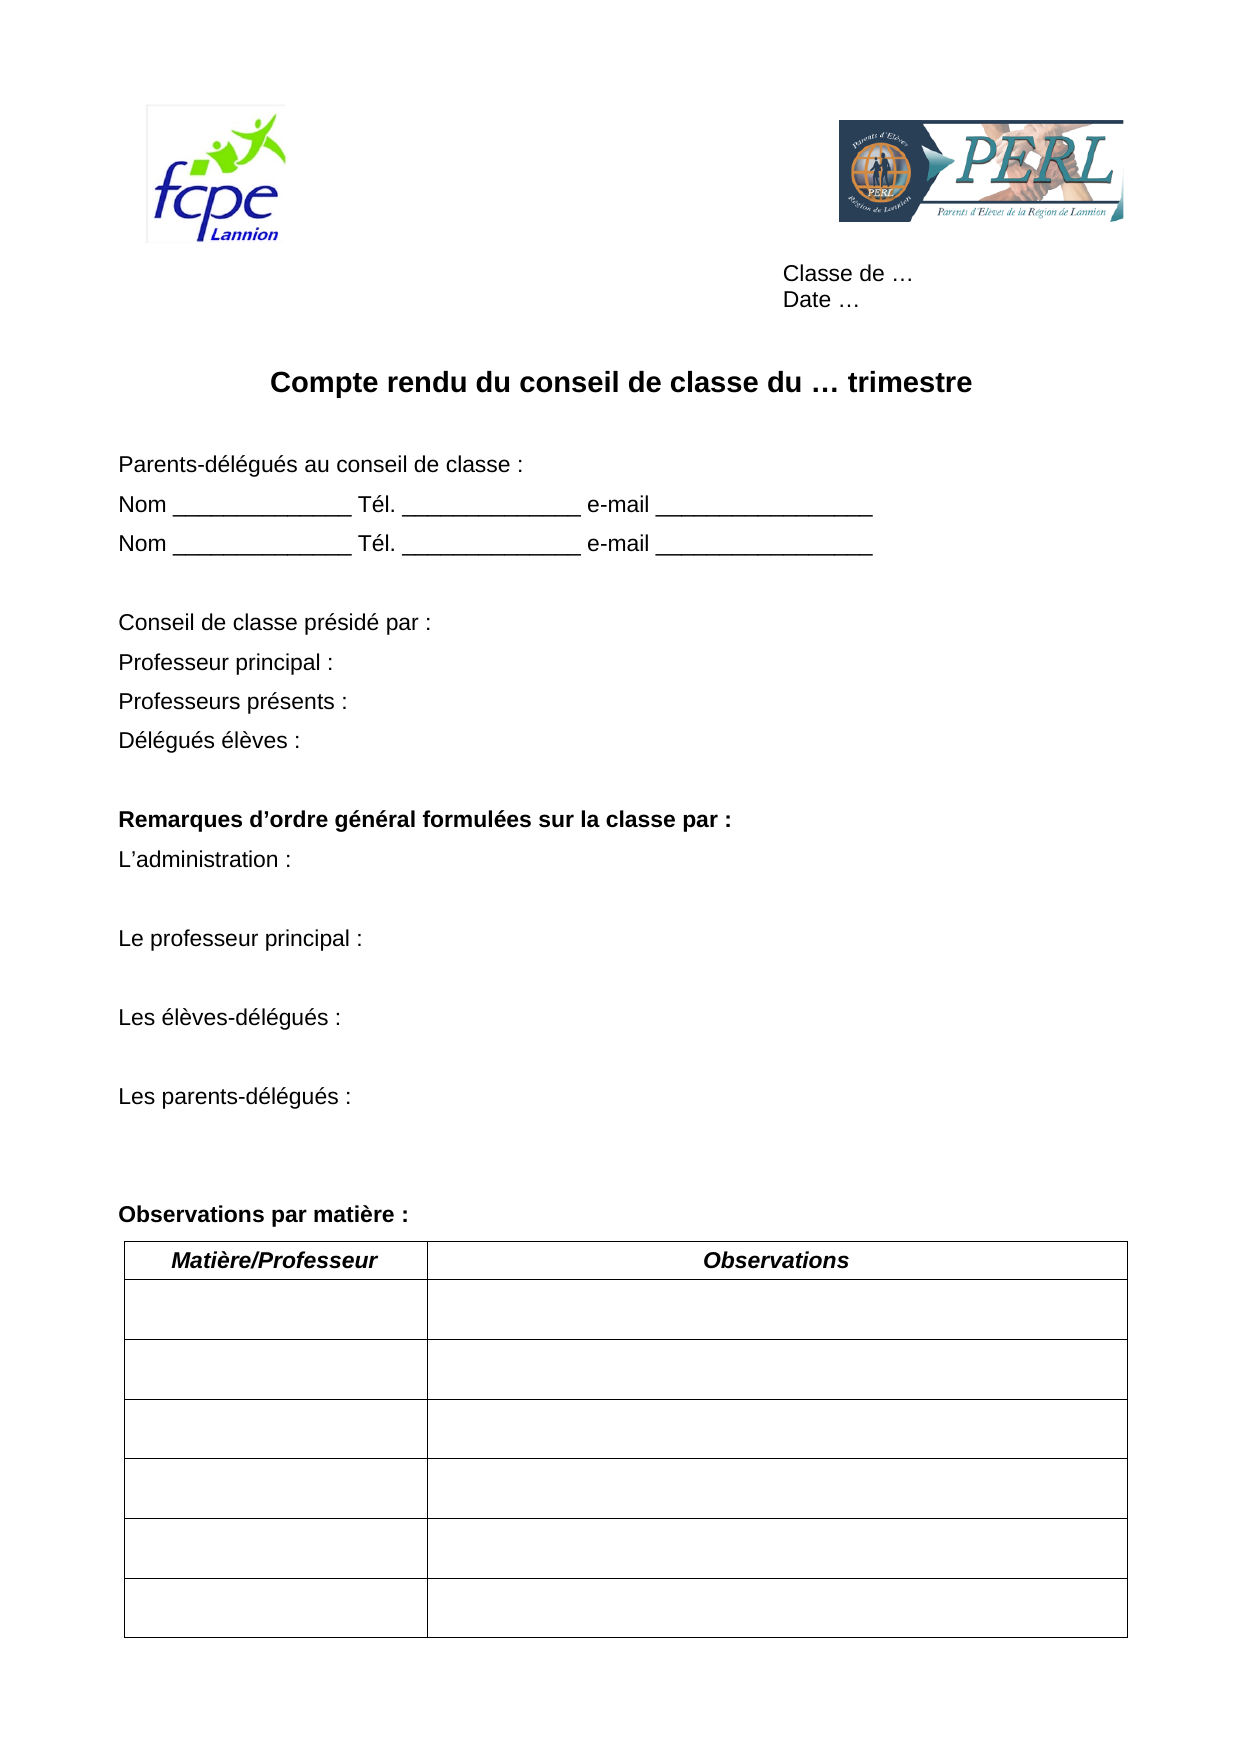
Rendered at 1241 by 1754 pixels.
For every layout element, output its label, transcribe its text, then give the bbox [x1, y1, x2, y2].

table_cell [125, 1579, 427, 1637]
table_header Matière/Professeur [125, 1242, 427, 1279]
text L’administration : [118, 846, 1122, 872]
text Délégués élèves : [118, 727, 1122, 754]
table_cell [125, 1400, 427, 1458]
text Conseil de classe présidé par : [118, 609, 1122, 635]
text Observations par matière : [118, 1201, 1122, 1228]
text Nom ______________ Tél. ______________ e-mail _________________ [118, 530, 1122, 556]
text Compte rendu du conseil de classe du … trimestre [121, 365, 1122, 398]
table_cell [125, 1280, 427, 1339]
table_cell [125, 1519, 427, 1577]
text Le professeur principal : [118, 925, 1122, 951]
text Nom ______________ Tél. ______________ e-mail _________________ [118, 491, 1122, 517]
text Professeurs présents : [118, 688, 1122, 714]
text Les élèves-délégués : [118, 1004, 1122, 1030]
text Professeur principal : [118, 648, 1122, 675]
table_cell [428, 1340, 1127, 1398]
table_cell [428, 1459, 1127, 1518]
table_cell [125, 1340, 427, 1398]
table_cell [428, 1280, 1127, 1339]
text Les parents-délégués : [118, 1083, 1122, 1109]
text Classe de … [783, 259, 1122, 286]
table_cell [428, 1579, 1127, 1637]
text Date … [783, 286, 1122, 312]
subtitle Parents-délégués au conseil de classe : [118, 451, 1122, 477]
text Remarques d’ordre général formulées sur la classe par : [118, 806, 1122, 833]
table_cell [428, 1400, 1127, 1458]
table_cell [125, 1459, 427, 1518]
table_header Observations [428, 1242, 1127, 1279]
table_cell [428, 1519, 1127, 1577]
